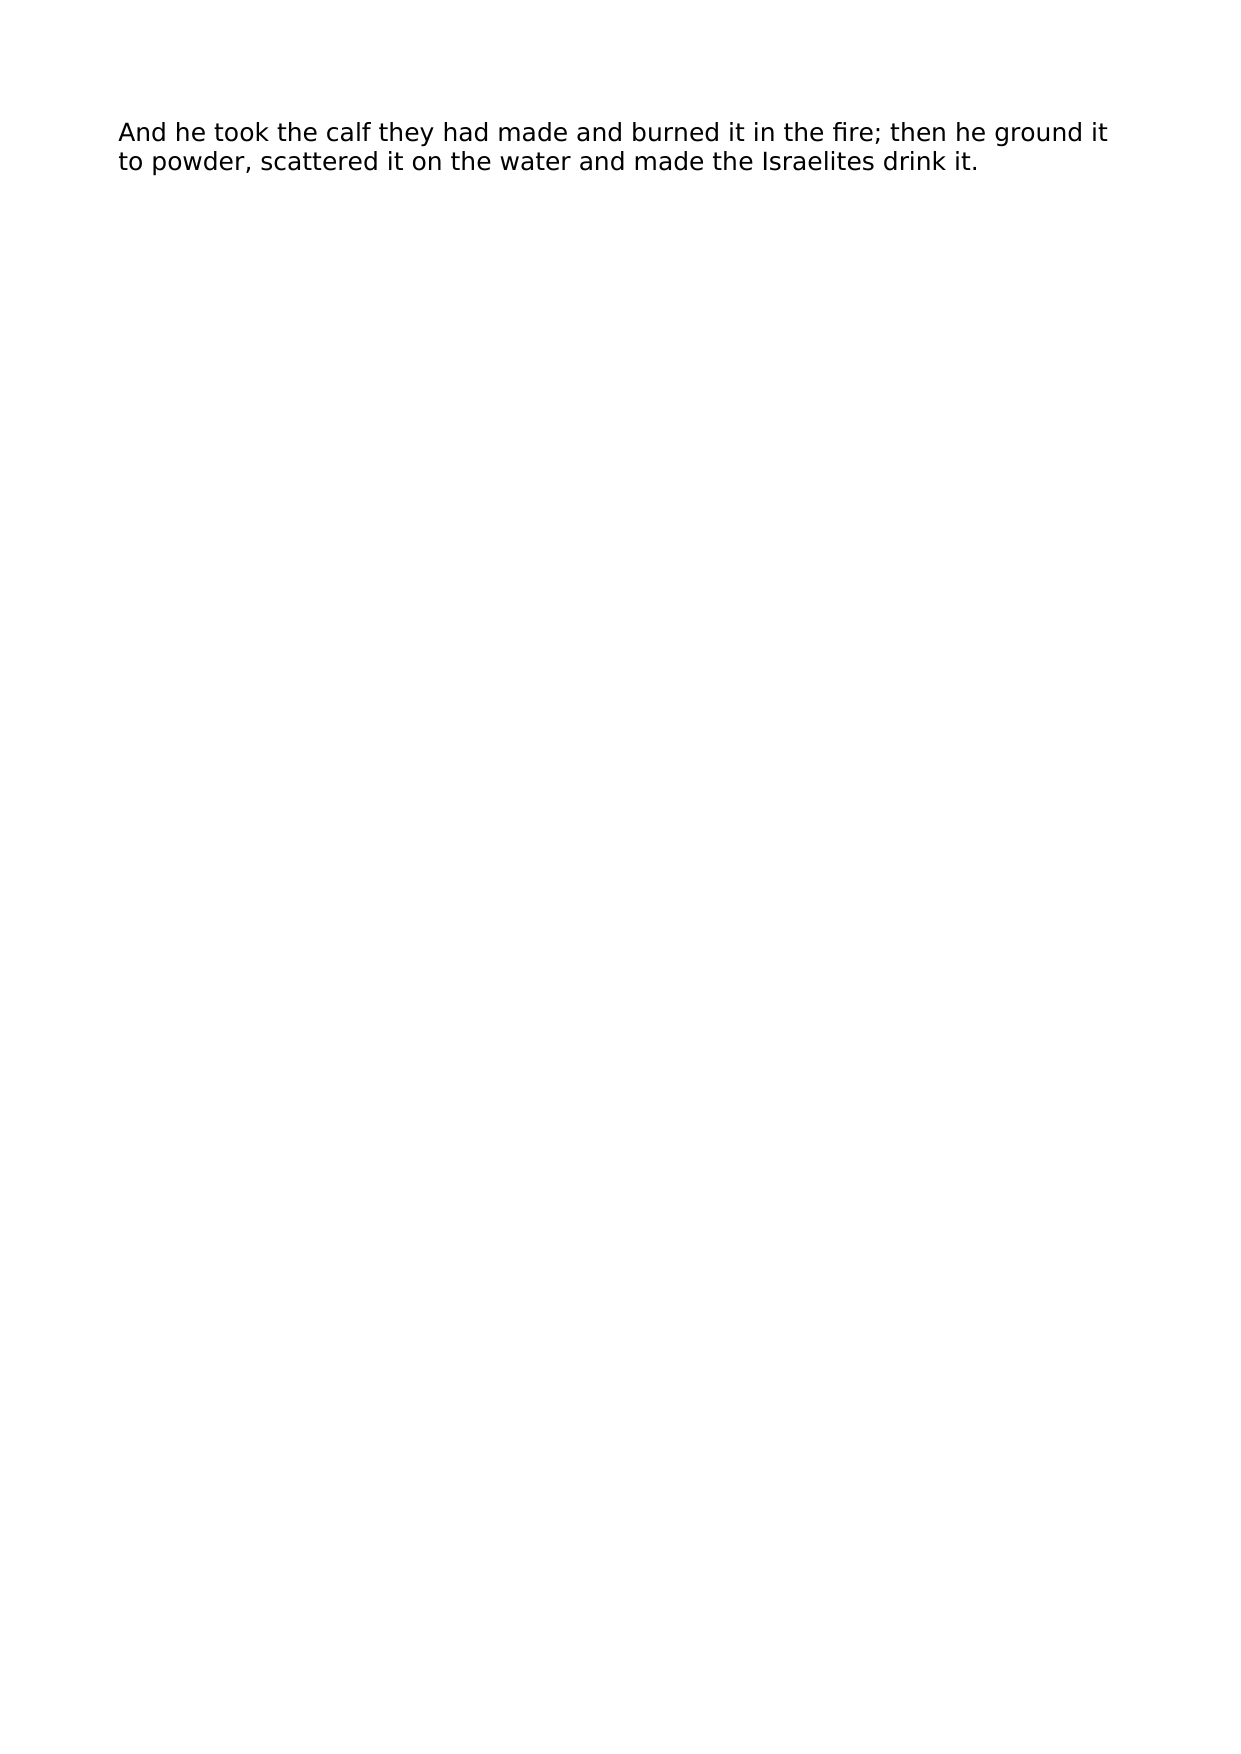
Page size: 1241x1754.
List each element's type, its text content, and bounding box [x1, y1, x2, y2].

text And he took the calf they had made and burned it in the fire; then he ground it to powder, scattered it on the water and made the Israelites drink it. [118, 118, 1122, 176]
